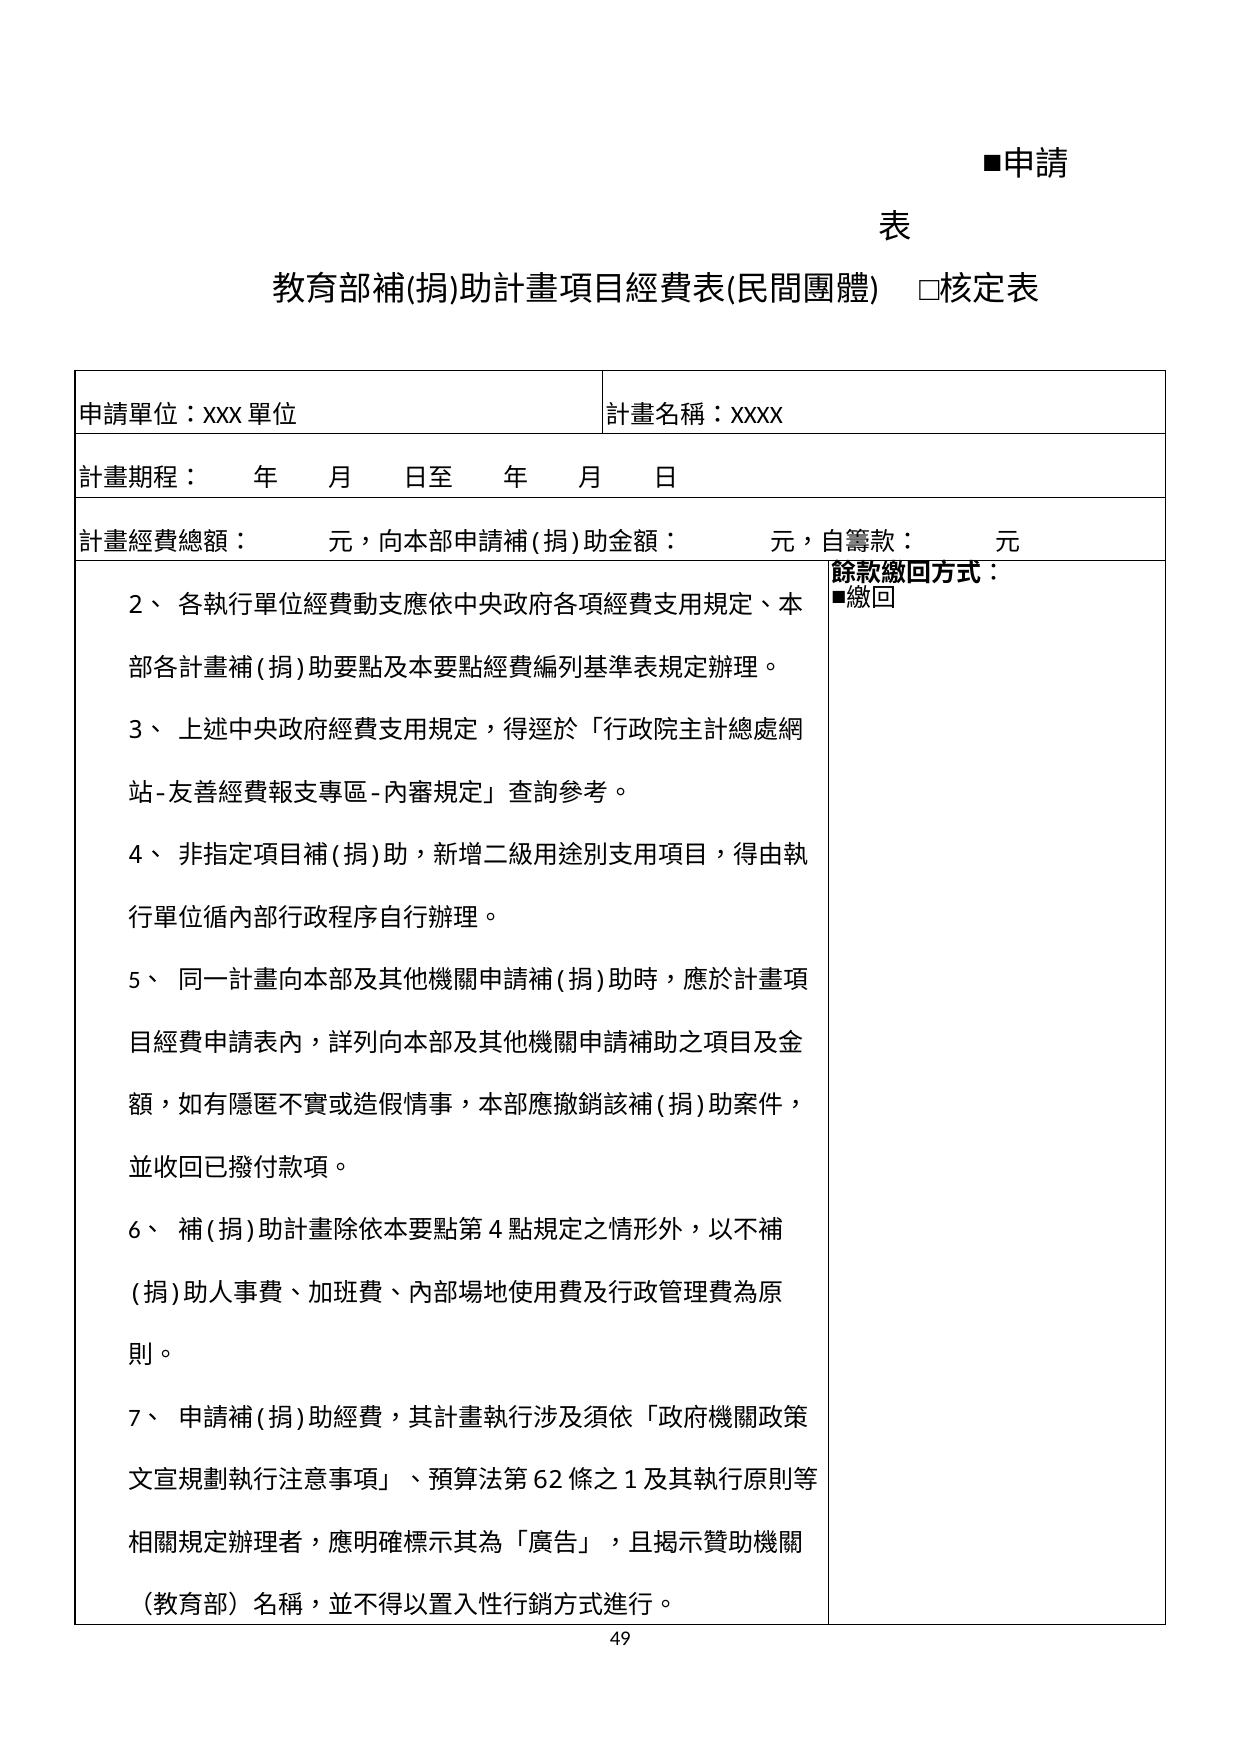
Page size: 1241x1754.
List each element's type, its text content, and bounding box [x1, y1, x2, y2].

table_cell [131, 245, 225, 307]
table_cell [247, 307, 374, 369]
table_cell 教育部補(捐)助計畫項目經費表(民間團體) □核定表 [247, 245, 1086, 307]
table_header [374, 120, 498, 244]
table_cell [75, 307, 131, 369]
table_cell 餘款繳回方式： ■繳回 [829, 561, 1165, 1624]
table_header [75, 120, 131, 244]
table_header [498, 120, 704, 244]
table_cell 計畫經費總額： 元，向本部申請補(捐)助金額： 元，自籌款： 元 [76, 498, 1165, 560]
table_header ■申請表 [705, 120, 1086, 244]
table_cell [225, 245, 247, 307]
table_cell [1086, 307, 1165, 369]
table_cell [374, 307, 498, 369]
table_cell 計畫期程： 年 月 日至 年 月 日 [76, 434, 1165, 497]
table_cell [1086, 245, 1165, 307]
table_cell 備註： 非屬政府機關(構)、公私立學校、特種基金及行政法人之民間團體適用。 各執行單位經費動支應依中央政府各項經費支用規定、本部各計畫補(捐)助要點及本要點經費編列基準表規定辦理。 上述中央政府經費支用規定，得逕於「行政院主計總處網站-友善經費報支專區-內審規定」查詢參考。 非指定項目補(捐)助，新增二級用途別支用項目，得由執行單位循內部行政程序自行辦理。 同一計畫向本部及其他機關申請補(捐)助時，應於計畫項目經費申請表內，詳列向本部及其他機關申請補助之項目及金額，如有隱匿不實或造假情事，本部應撤銷該補(捐)助案件，並收回已撥付款項。 補(捐)助計畫除依本要點第4點規定之情形外，以不補(捐)助人事費、加班費、內部場地使用費及行政管理費為原則。 申請補(捐)助經費，其計畫執行涉及須依「政府機關政策文宣規劃執行注意事項」、預算法第62條之1及其執行原則等相關規定辦理者，應明確標示其為「廣告」，且揭示贊助機關（教育部）名稱，並不得以置入性行銷方式進行。 [76, 561, 828, 1624]
table_header [247, 120, 374, 244]
table_cell 計畫名稱：XXXX [603, 371, 1165, 433]
table_cell [498, 307, 704, 369]
table_cell [131, 307, 225, 369]
table_header [1086, 120, 1165, 244]
table_cell [75, 245, 131, 307]
table_cell [705, 307, 1086, 369]
table_cell [225, 307, 247, 369]
table_cell 申請單位：XXX單位 [76, 371, 602, 433]
table_header [225, 120, 247, 244]
table_header [131, 120, 225, 244]
